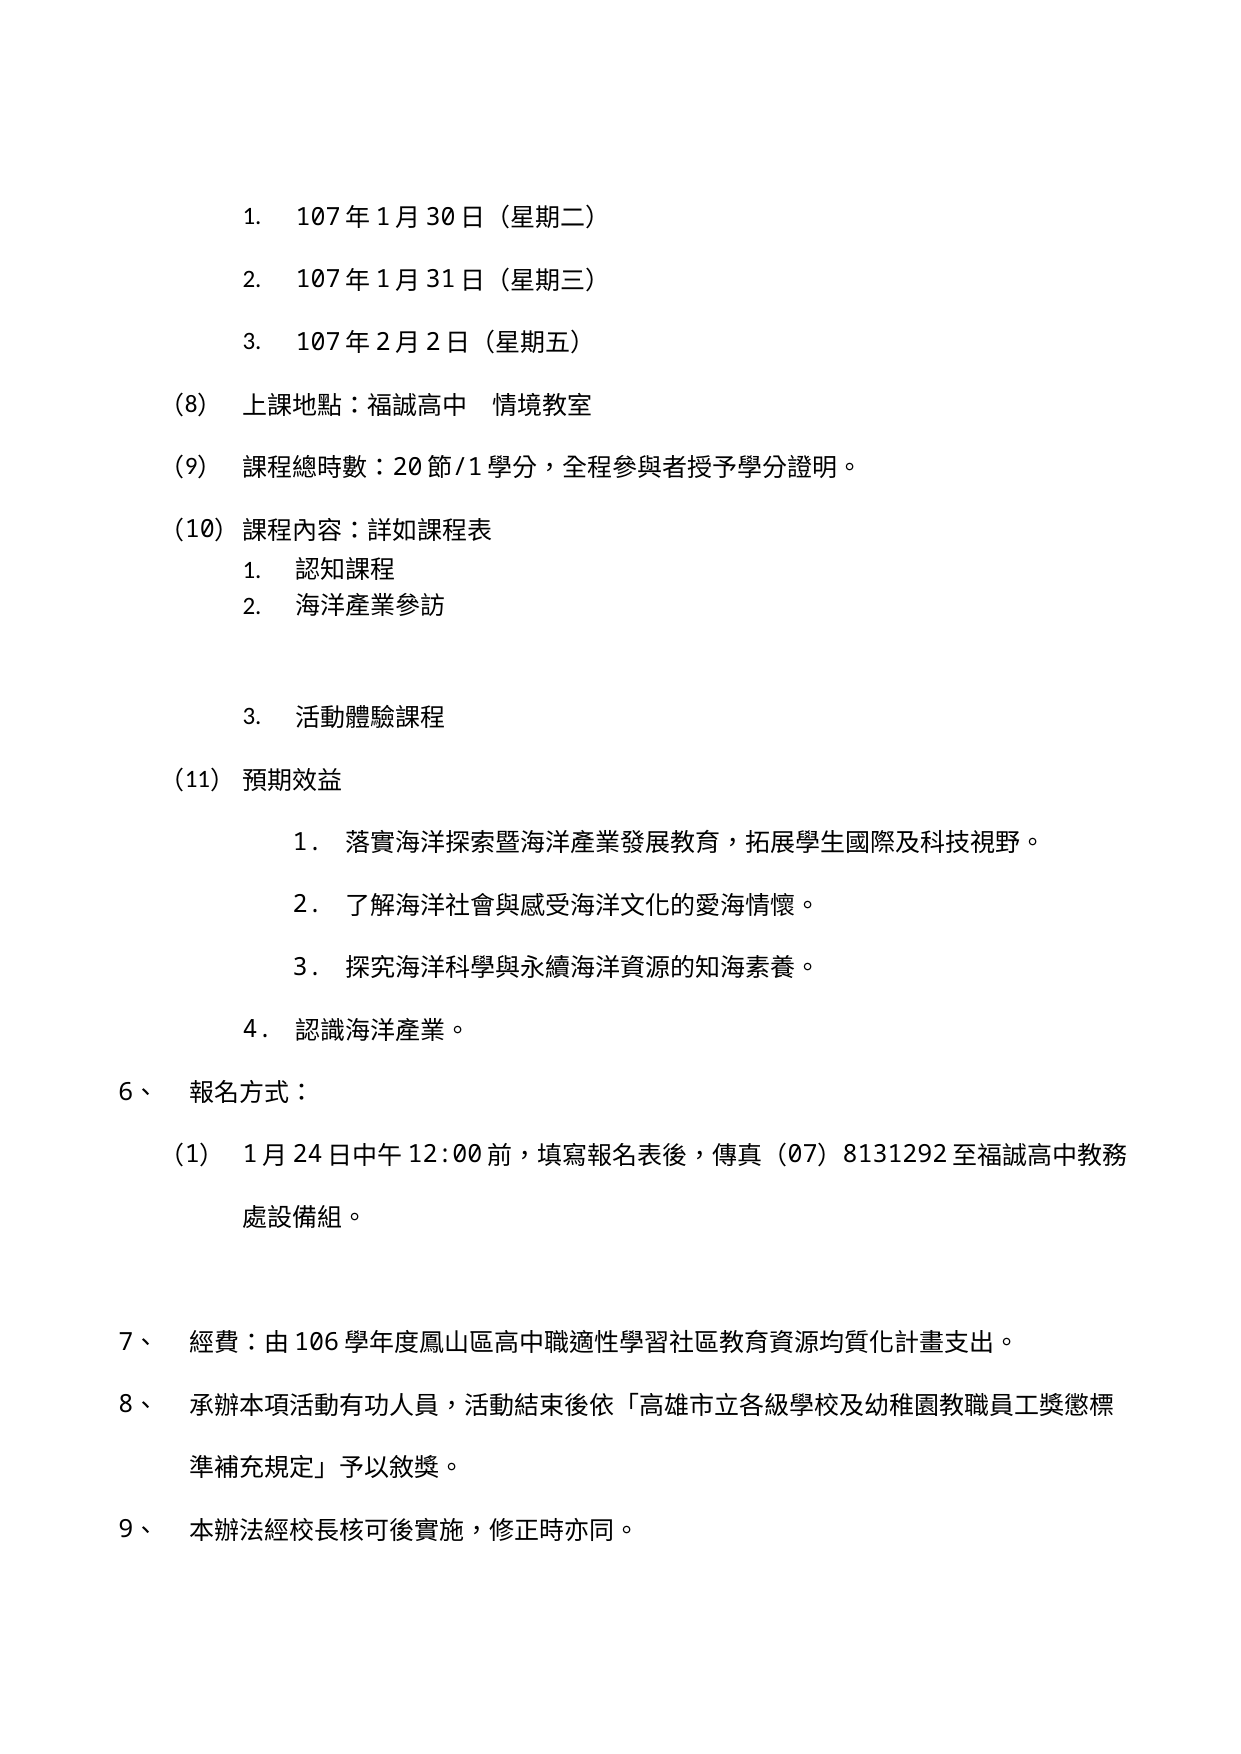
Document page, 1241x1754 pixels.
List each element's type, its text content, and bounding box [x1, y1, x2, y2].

list 107年1月31日（星期三） [242, 237, 1137, 299]
list 1月24日中午12:00前，填寫報名表後，傳真（07）8131292至福誠高中教務處設備組。 [159, 1112, 1137, 1237]
list 落實海洋探索暨海洋產業發展教育，拓展學生國際及科技視野。 [292, 799, 1137, 862]
list 承辦本項活動有功人員，活動結束後依「高雄市立各級學校及幼稚園教職員工獎懲標準補充規定」予以敘獎。 [118, 1362, 1137, 1487]
list 經費：由106學年度鳳山區高中職適性學習社區教育資源均質化計畫支出。 [118, 1299, 1137, 1362]
list 認識海洋產業。 [242, 987, 1137, 1049]
list 107年1月30日（星期二） [242, 174, 1137, 237]
list 課程總時數：20節/1學分，全程參與者授予學分證明。 [159, 424, 1137, 487]
list 上課地點：福誠高中 情境教室 [159, 362, 1137, 424]
list 本辦法經校長核可後實施，修正時亦同。 [118, 1487, 1137, 1549]
list 海洋產業參訪 [242, 585, 1137, 622]
list 107年2月2日（星期五） [242, 299, 1137, 362]
list 探究海洋科學與永續海洋資源的知海素養。 [292, 924, 1137, 987]
list 了解海洋社會與感受海洋文化的愛海情懷。 [292, 862, 1137, 924]
list 報名方式： [118, 1049, 1137, 1112]
list 課程內容：詳如課程表 [159, 487, 1137, 549]
list 預期效益 [159, 737, 1137, 799]
list 活動體驗課程 [242, 674, 1137, 737]
list 認知課程 [242, 549, 1137, 585]
